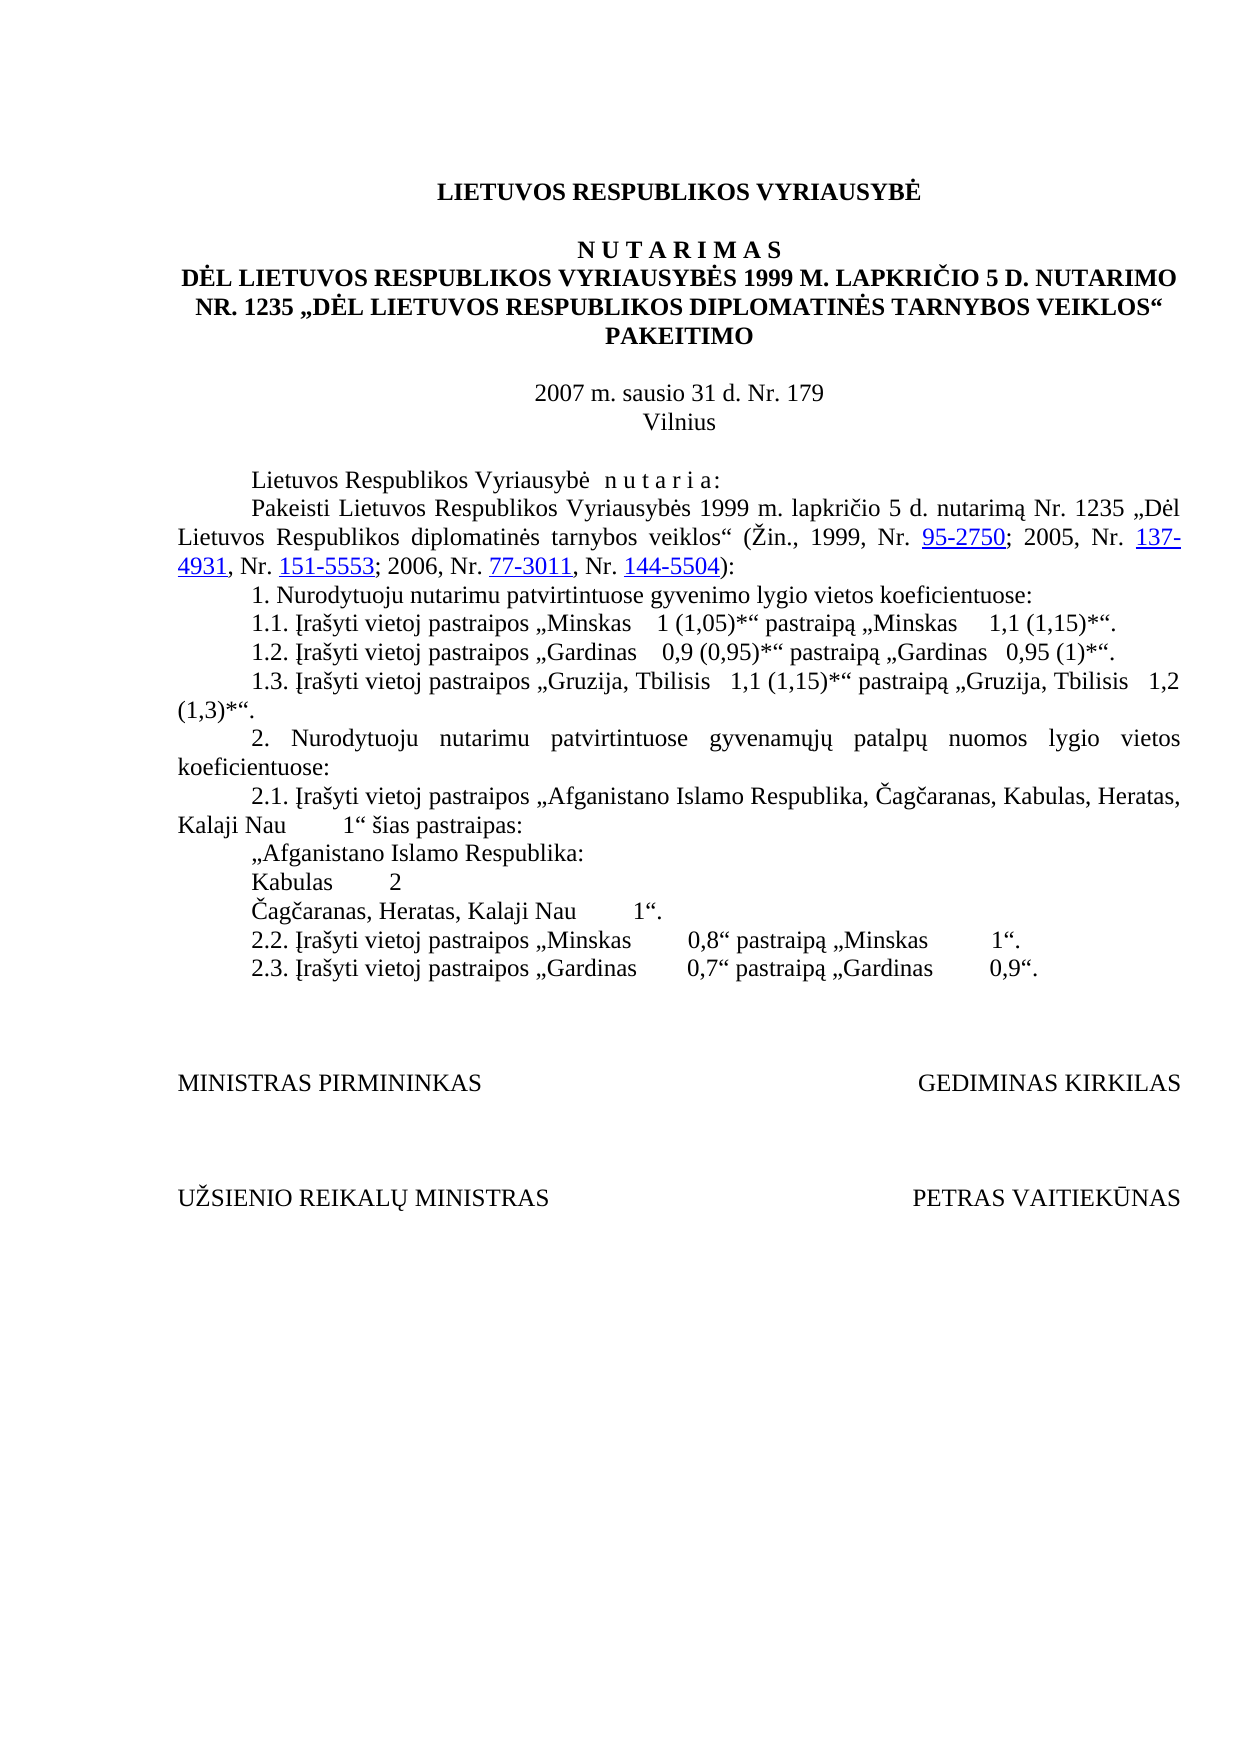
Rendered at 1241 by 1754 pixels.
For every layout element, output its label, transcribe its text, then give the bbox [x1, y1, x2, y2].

text „Afganistano Islamo Respublika: [177, 838, 1181, 867]
text Užsienio reikalų ministras Petras Vaitiekūnas [177, 1183, 1181, 1212]
text 1.2. Įrašyti vietoj pastraipos „Gardinas 0,9 (0,95)*“ pastraipą „Gardinas 0,95 (1)*“. [177, 637, 1181, 666]
text DĖL LIETUVOS RESPUBLIKOS VYRIAUSYBĖS 1999 M. LAPKRIČIO 5 D. NUTARIMO NR. 1235 „DĖL LIETUVOS RESPUBLIKOS DIPLOMATINĖS TARNYBOS VEIKLOS“ PAKEITIMO [177, 263, 1181, 350]
text 2.2. Įrašyti vietoj pastraipos „Minskas 0,8“ pastraipą „Minskas 1“. [177, 925, 1181, 953]
text 2007 m. sausio 31 d. Nr. 179 [177, 378, 1181, 407]
text Pakeisti Lietuvos Respublikos Vyriausybės 1999 m. lapkričio 5 d. nutarimą Nr. 1235 „Dėl Lietuvos Respublikos diplomatinės tarnybos veiklos“ (Žin., 1999, Nr. 95-2750; 2005, Nr. 137-4931, Nr. 151-5553; 2006, Nr. 77-3011, Nr. 144-5504): [177, 493, 1181, 580]
text Kabulas 2 [177, 867, 1181, 896]
text Čagčaranas, Heratas, Kalaji Nau 1“. [177, 896, 1181, 925]
text Ministras Pirmininkas Gediminas Kirkilas [177, 1068, 1181, 1097]
text Vilnius [177, 407, 1181, 436]
text 2.3. Įrašyti vietoj pastraipos „Gardinas 0,7“ pastraipą „Gardinas 0,9“. [177, 953, 1181, 982]
text 2.1. Įrašyti vietoj pastraipos „Afganistano Islamo Respublika, Čagčaranas, Kabulas, Heratas, Kalaji Nau 1“ šias pastraipas: [177, 781, 1181, 838]
text 1.1. Įrašyti vietoj pastraipos „Minskas 1 (1,05)*“ pastraipą „Minskas 1,1 (1,15)*“. [177, 608, 1181, 637]
text 1. Nurodytuoju nutarimu patvirtintuose gyvenimo lygio vietos koeficientuose: [177, 580, 1181, 608]
text 2. Nurodytuoju nutarimu patvirtintuose gyvenamųjų patalpų nuomos lygio vietos koeficientuose: [177, 723, 1181, 781]
text N U T A R I M A S [177, 235, 1181, 263]
text Lietuvos Respublikos Vyriausybė nutaria: [177, 465, 1181, 493]
text 1.3. Įrašyti vietoj pastraipos „Gruzija, Tbilisis 1,1 (1,15)*“ pastraipą „Gruzija, Tbilisis 1,2 (1,3)*“. [177, 666, 1181, 723]
text LIETUVOS RESPUBLIKOS VYRIAUSYBĖ [177, 177, 1181, 206]
